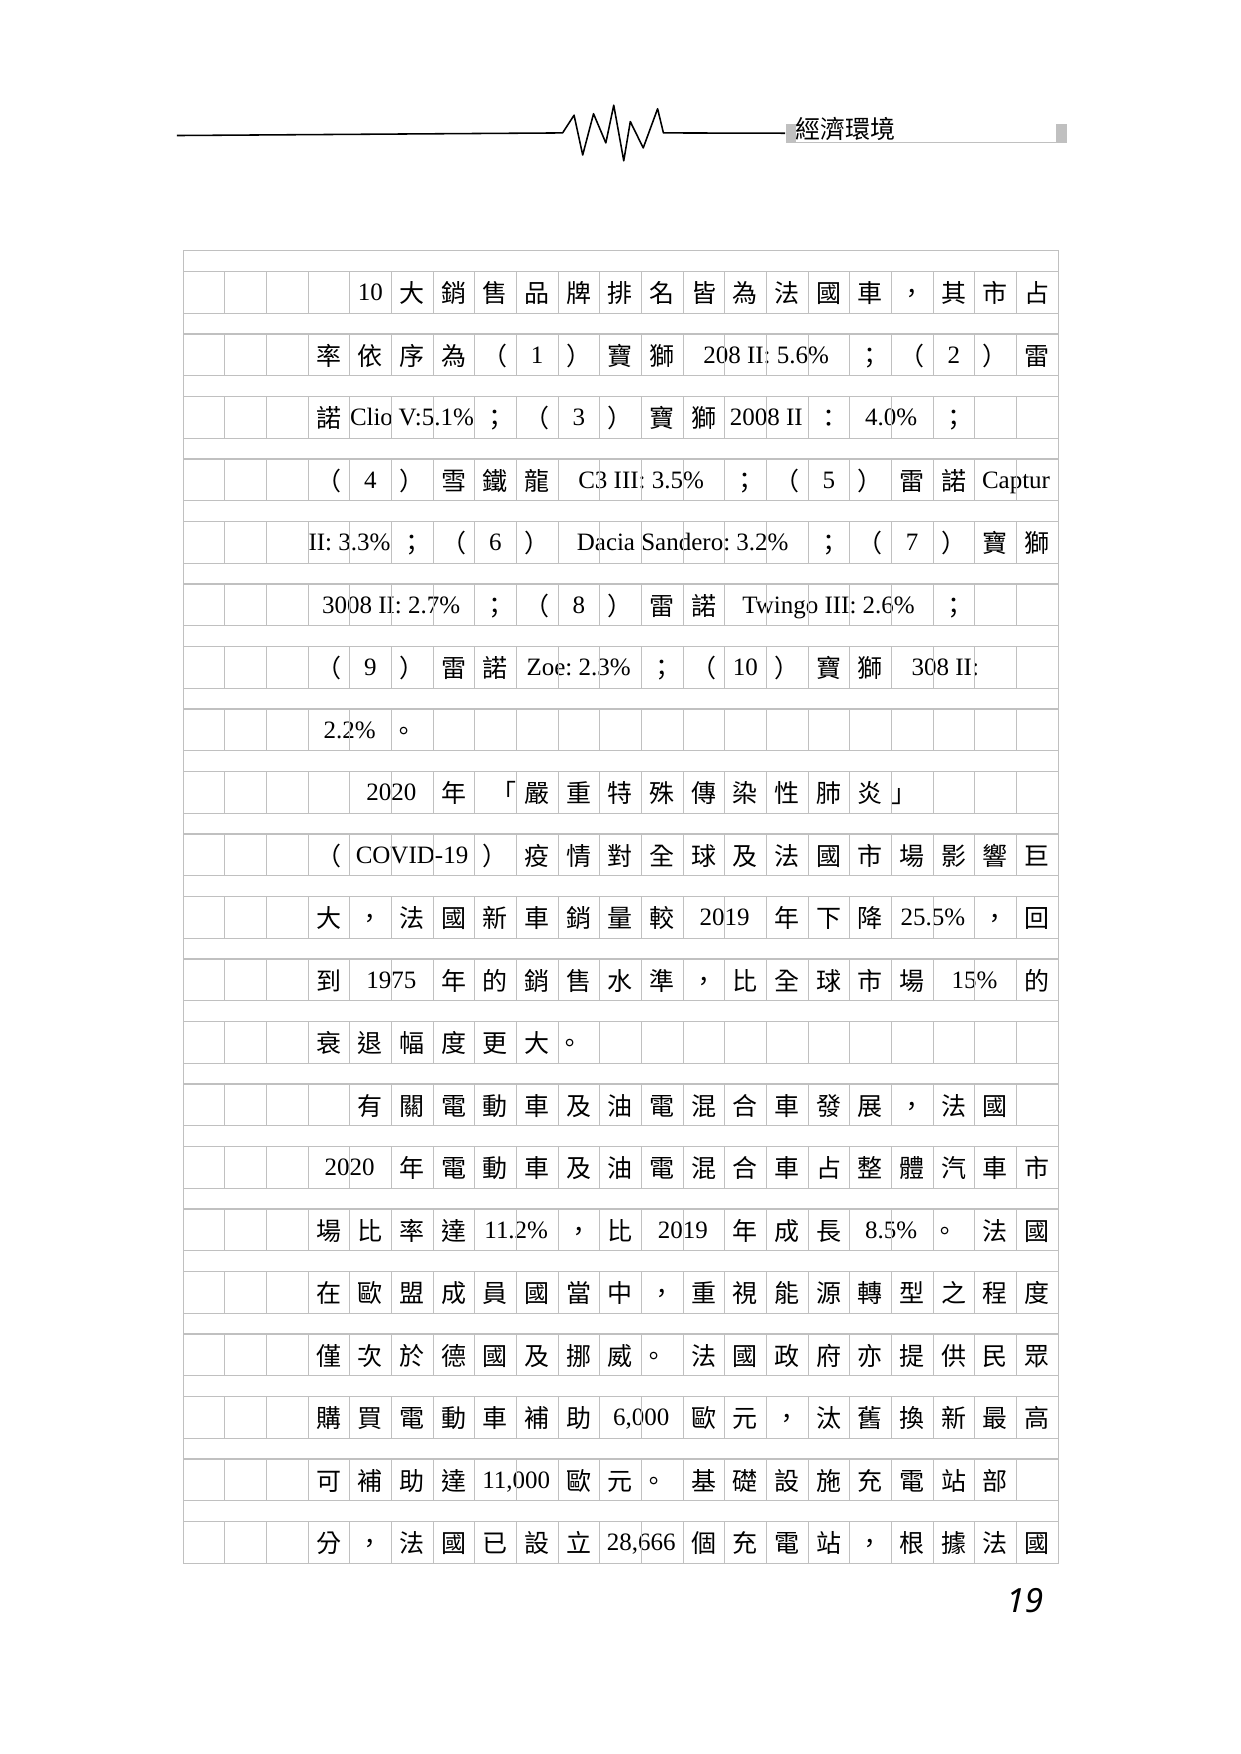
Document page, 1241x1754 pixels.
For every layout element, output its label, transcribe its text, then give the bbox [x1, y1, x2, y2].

text 2020年「嚴重特殊傳染性肺炎」（COVID-19）疫情對全球及法國市場影響巨大，法國新車銷量較2019年下降25.5%，回到1975年的銷售水準，比全球市場15%的衰退幅度更大。 [281, 814, 1058, 833]
text 2020年「嚴重特殊傳染性肺炎」（COVID-19）疫情對全球及法國市場影響巨大，法國新車銷量較2019年下降25.5%，回到1975年的銷售水準，比全球市場15%的衰退幅度更大。 [281, 876, 1058, 896]
text 10大銷售品牌排名皆為法國車，其市占率依序為（1）寶獅208 II: 5.6%；（2）雷諾Clio V:5.1%；（3）寶獅2008 II：4.0%；（4）雪鐵龍C3 III: 3.5%；（5）雷諾Captur II: 3.3%；（6）Dacia Sandero: 3.2%；（7）寶獅3008 II: 2.7%；（8）雷諾Twingo III: 2.6%；（9）雷諾Zoe: 2.3%；（10）寶獅308 II: 2.2%。 [281, 314, 1058, 333]
text 有關電動車及油電混合車發展，法國2020年電動車及油電混合車占整體汽車市場比率達11.2%，比2019年成長8.5%。法國在歐盟成員國當中，重視能源轉型之程度僅次於德國及挪威。法國政府亦提供民眾購買電動車補助6,000歐元，汰舊換新最高可補助達11,000歐元。基礎設施充電站部分，法國已設立28,666個充電站，根據法國電力公司的子公司RTE計畫，至2035年法國可供應1,500萬輛電動車所需的電力，政府冀望2022年電動車可累計達百萬輛，並於2021年底達成10萬個汽車充電站之目標。 [281, 1126, 1058, 1146]
text 10大銷售品牌排名皆為法國車，其市占率依序為（1）寶獅208 II: 5.6%；（2）雷諾Clio V:5.1%；（3）寶獅2008 II：4.0%；（4）雪鐵龍C3 III: 3.5%；（5）雷諾Captur II: 3.3%；（6）Dacia Sandero: 3.2%；（7）寶獅3008 II: 2.7%；（8）雷諾Twingo III: 2.6%；（9）雷諾Zoe: 2.3%；（10）寶獅308 II: 2.2%。 [281, 501, 1058, 521]
text 2020年「嚴重特殊傳染性肺炎」（COVID-19）疫情對全球及法國市場影響巨大，法國新車銷量較2019年下降25.5%，回到1975年的銷售水準，比全球市場15%的衰退幅度更大。 [281, 1001, 1058, 1021]
text 有關電動車及油電混合車發展，法國2020年電動車及油電混合車占整體汽車市場比率達11.2%，比2019年成長8.5%。法國在歐盟成員國當中，重視能源轉型之程度僅次於德國及挪威。法國政府亦提供民眾購買電動車補助6,000歐元，汰舊換新最高可補助達11,000歐元。基礎設施充電站部分，法國已設立28,666個充電站，根據法國電力公司的子公司RTE計畫，至2035年法國可供應1,500萬輛電動車所需的電力，政府冀望2022年電動車可累計達百萬輛，並於2021年底達成10萬個汽車充電站之目標。 [281, 1064, 1058, 1083]
text 有關電動車及油電混合車發展，法國2020年電動車及油電混合車占整體汽車市場比率達11.2%，比2019年成長8.5%。法國在歐盟成員國當中，重視能源轉型之程度僅次於德國及挪威。法國政府亦提供民眾購買電動車補助6,000歐元，汰舊換新最高可補助達11,000歐元。基礎設施充電站部分，法國已設立28,666個充電站，根據法國電力公司的子公司RTE計畫，至2035年法國可供應1,500萬輛電動車所需的電力，政府冀望2022年電動車可累計達百萬輛，並於2021年底達成10萬個汽車充電站之目標。 [281, 1376, 1058, 1396]
text 2020年「嚴重特殊傳染性肺炎」（COVID-19）疫情對全球及法國市場影響巨大，法國新車銷量較2019年下降25.5%，回到1975年的銷售水準，比全球市場15%的衰退幅度更大。 [281, 751, 1058, 771]
text 有關電動車及油電混合車發展，法國2020年電動車及油電混合車占整體汽車市場比率達11.2%，比2019年成長8.5%。法國在歐盟成員國當中，重視能源轉型之程度僅次於德國及挪威。法國政府亦提供民眾購買電動車補助6,000歐元，汰舊換新最高可補助達11,000歐元。基礎設施充電站部分，法國已設立28,666個充電站，根據法國電力公司的子公司RTE計畫，至2035年法國可供應1,500萬輛電動車所需的電力，政府冀望2022年電動車可累計達百萬輛，並於2021年底達成10萬個汽車充電站之目標。 [281, 1189, 1058, 1208]
text 10大銷售品牌排名皆為法國車，其市占率依序為（1）寶獅208 II: 5.6%；（2）雷諾Clio V:5.1%；（3）寶獅2008 II：4.0%；（4）雪鐵龍C3 III: 3.5%；（5）雷諾Captur II: 3.3%；（6）Dacia Sandero: 3.2%；（7）寶獅3008 II: 2.7%；（8）雷諾Twingo III: 2.6%；（9）雷諾Zoe: 2.3%；（10）寶獅308 II: 2.2%。 [281, 439, 1058, 458]
text 有關電動車及油電混合車發展，法國2020年電動車及油電混合車占整體汽車市場比率達11.2%，比2019年成長8.5%。法國在歐盟成員國當中，重視能源轉型之程度僅次於德國及挪威。法國政府亦提供民眾購買電動車補助6,000歐元，汰舊換新最高可補助達11,000歐元。基礎設施充電站部分，法國已設立28,666個充電站，根據法國電力公司的子公司RTE計畫，至2035年法國可供應1,500萬輛電動車所需的電力，政府冀望2022年電動車可累計達百萬輛，並於2021年底達成10萬個汽車充電站之目標。 [281, 1501, 1058, 1521]
text 有關電動車及油電混合車發展，法國2020年電動車及油電混合車占整體汽車市場比率達11.2%，比2019年成長8.5%。法國在歐盟成員國當中，重視能源轉型之程度僅次於德國及挪威。法國政府亦提供民眾購買電動車補助6,000歐元，汰舊換新最高可補助達11,000歐元。基礎設施充電站部分，法國已設立28,666個充電站，根據法國電力公司的子公司RTE計畫，至2035年法國可供應1,500萬輛電動車所需的電力，政府冀望2022年電動車可累計達百萬輛，並於2021年底達成10萬個汽車充電站之目標。 [281, 1439, 1058, 1458]
text 10大銷售品牌排名皆為法國車，其市占率依序為（1）寶獅208 II: 5.6%；（2）雷諾Clio V:5.1%；（3）寶獅2008 II：4.0%；（4）雪鐵龍C3 III: 3.5%；（5）雷諾Captur II: 3.3%；（6）Dacia Sandero: 3.2%；（7）寶獅3008 II: 2.7%；（8）雷諾Twingo III: 2.6%；（9）雷諾Zoe: 2.3%；（10）寶獅308 II: 2.2%。 [281, 564, 1058, 583]
text 有關電動車及油電混合車發展，法國2020年電動車及油電混合車占整體汽車市場比率達11.2%，比2019年成長8.5%。法國在歐盟成員國當中，重視能源轉型之程度僅次於德國及挪威。法國政府亦提供民眾購買電動車補助6,000歐元，汰舊換新最高可補助達11,000歐元。基礎設施充電站部分，法國已設立28,666個充電站，根據法國電力公司的子公司RTE計畫，至2035年法國可供應1,500萬輛電動車所需的電力，政府冀望2022年電動車可累計達百萬輛，並於2021年底達成10萬個汽車充電站之目標。 [281, 1251, 1058, 1271]
text 10大銷售品牌排名皆為法國車，其市占率依序為（1）寶獅208 II: 5.6%；（2）雷諾Clio V:5.1%；（3）寶獅2008 II：4.0%；（4）雪鐵龍C3 III: 3.5%；（5）雷諾Captur II: 3.3%；（6）Dacia Sandero: 3.2%；（7）寶獅3008 II: 2.7%；（8）雷諾Twingo III: 2.6%；（9）雷諾Zoe: 2.3%；（10）寶獅308 II: 2.2%。 [281, 689, 1058, 708]
text 10大銷售品牌排名皆為法國車，其市占率依序為（1）寶獅208 II: 5.6%；（2）雷諾Clio V:5.1%；（3）寶獅2008 II：4.0%；（4）雪鐵龍C3 III: 3.5%；（5）雷諾Captur II: 3.3%；（6）Dacia Sandero: 3.2%；（7）寶獅3008 II: 2.7%；（8）雷諾Twingo III: 2.6%；（9）雷諾Zoe: 2.3%；（10）寶獅308 II: 2.2%。 [281, 251, 1058, 271]
text 2020年「嚴重特殊傳染性肺炎」（COVID-19）疫情對全球及法國市場影響巨大，法國新車銷量較2019年下降25.5%，回到1975年的銷售水準，比全球市場15%的衰退幅度更大。 [281, 939, 1058, 958]
text 10大銷售品牌排名皆為法國車，其市占率依序為（1）寶獅208 II: 5.6%；（2）雷諾Clio V:5.1%；（3）寶獅2008 II：4.0%；（4）雪鐵龍C3 III: 3.5%；（5）雷諾Captur II: 3.3%；（6）Dacia Sandero: 3.2%；（7）寶獅3008 II: 2.7%；（8）雷諾Twingo III: 2.6%；（9）雷諾Zoe: 2.3%；（10）寶獅308 II: 2.2%。 [281, 626, 1058, 646]
text 有關電動車及油電混合車發展，法國2020年電動車及油電混合車占整體汽車市場比率達11.2%，比2019年成長8.5%。法國在歐盟成員國當中，重視能源轉型之程度僅次於德國及挪威。法國政府亦提供民眾購買電動車補助6,000歐元，汰舊換新最高可補助達11,000歐元。基礎設施充電站部分，法國已設立28,666個充電站，根據法國電力公司的子公司RTE計畫，至2035年法國可供應1,500萬輛電動車所需的電力，政府冀望2022年電動車可累計達百萬輛，並於2021年底達成10萬個汽車充電站之目標。 [281, 1314, 1058, 1333]
text 10大銷售品牌排名皆為法國車，其市占率依序為（1）寶獅208 II: 5.6%；（2）雷諾Clio V:5.1%；（3）寶獅2008 II：4.0%；（4）雪鐵龍C3 III: 3.5%；（5）雷諾Captur II: 3.3%；（6）Dacia Sandero: 3.2%；（7）寶獅3008 II: 2.7%；（8）雷諾Twingo III: 2.6%；（9）雷諾Zoe: 2.3%；（10）寶獅308 II: 2.2%。 [281, 376, 1058, 396]
